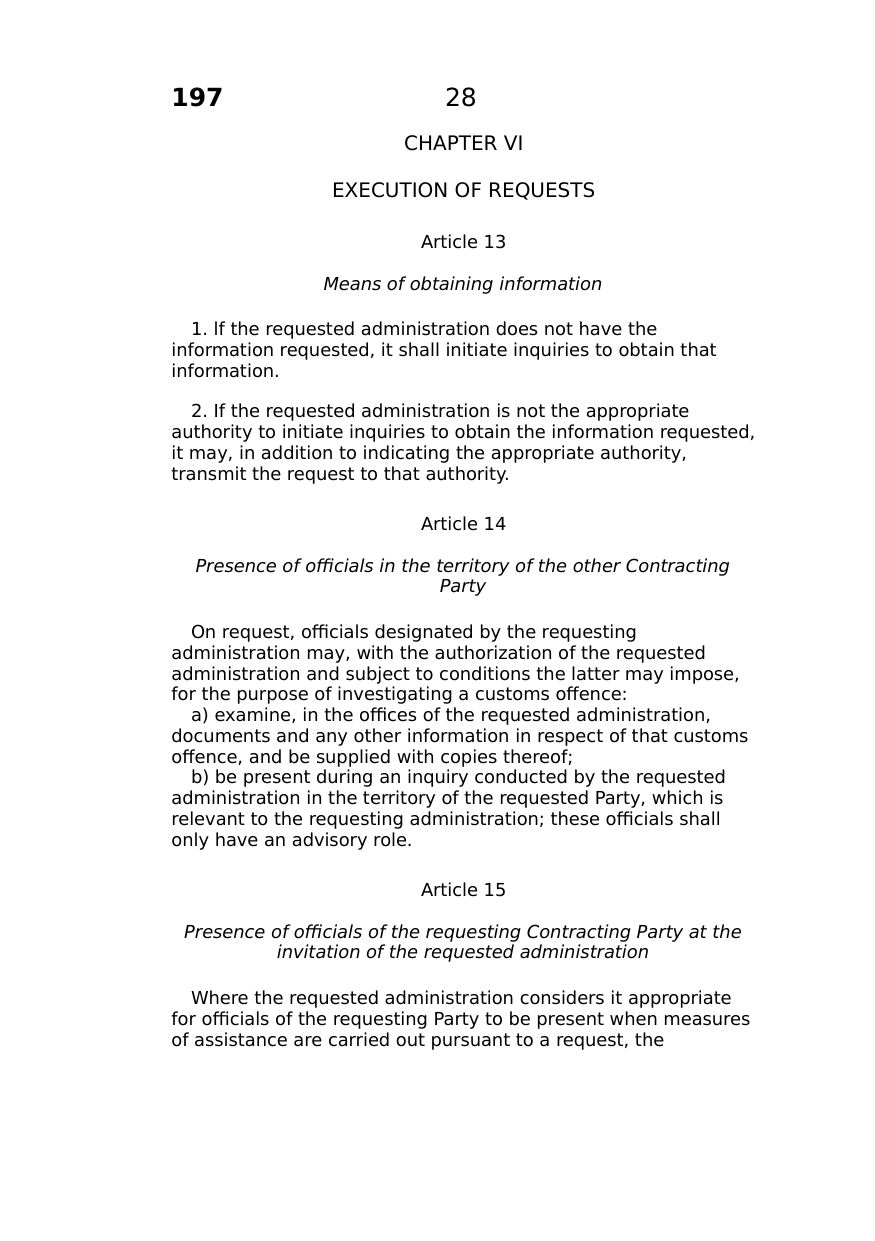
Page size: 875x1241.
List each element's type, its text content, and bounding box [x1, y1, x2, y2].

subtitle CHAPTER VI EXECUTION OF REQUESTS [171, 132, 756, 202]
subtitle Article 13 Means of obtaining information [171, 232, 756, 294]
subtitle Article 14 Presence of officials in the territory of the other Contracting Party [171, 514, 756, 597]
text On request, officials designated by the requesting administration may, with the authorization of the requested administration and subject to conditions the latter may impose, for the purpose of investigating a customs offence: [171, 622, 756, 705]
text Where the requested administration considers it appropriate for officials of the requesting Party to be present when measures of assistance are carried out pursuant to a request, the [171, 988, 756, 1050]
text 1. lf the requested administration does not have the information requested, it shall initiate inquiries to obtain that information. [171, 319, 756, 381]
text a) examine, in the offices of the requested administration, documents and any other information in respect of that customs offence, and be supplied with copies thereof; [171, 705, 756, 767]
text b) be present during an inquiry conducted by the requested administration in the territory of the requested Party, which is relevant to the requesting administration; these officials shall only have an advisory role. [171, 767, 756, 850]
subtitle Article 15 Presence of officials of the requesting Contracting Party at the invitation of the requested administration [171, 880, 756, 963]
text 2. If the requested administration is not the appropriate authority to initiate inquiries to obtain the information requested, it may, in addition to indicating the appropriate authority, transmit the request to that authority. [171, 401, 756, 484]
